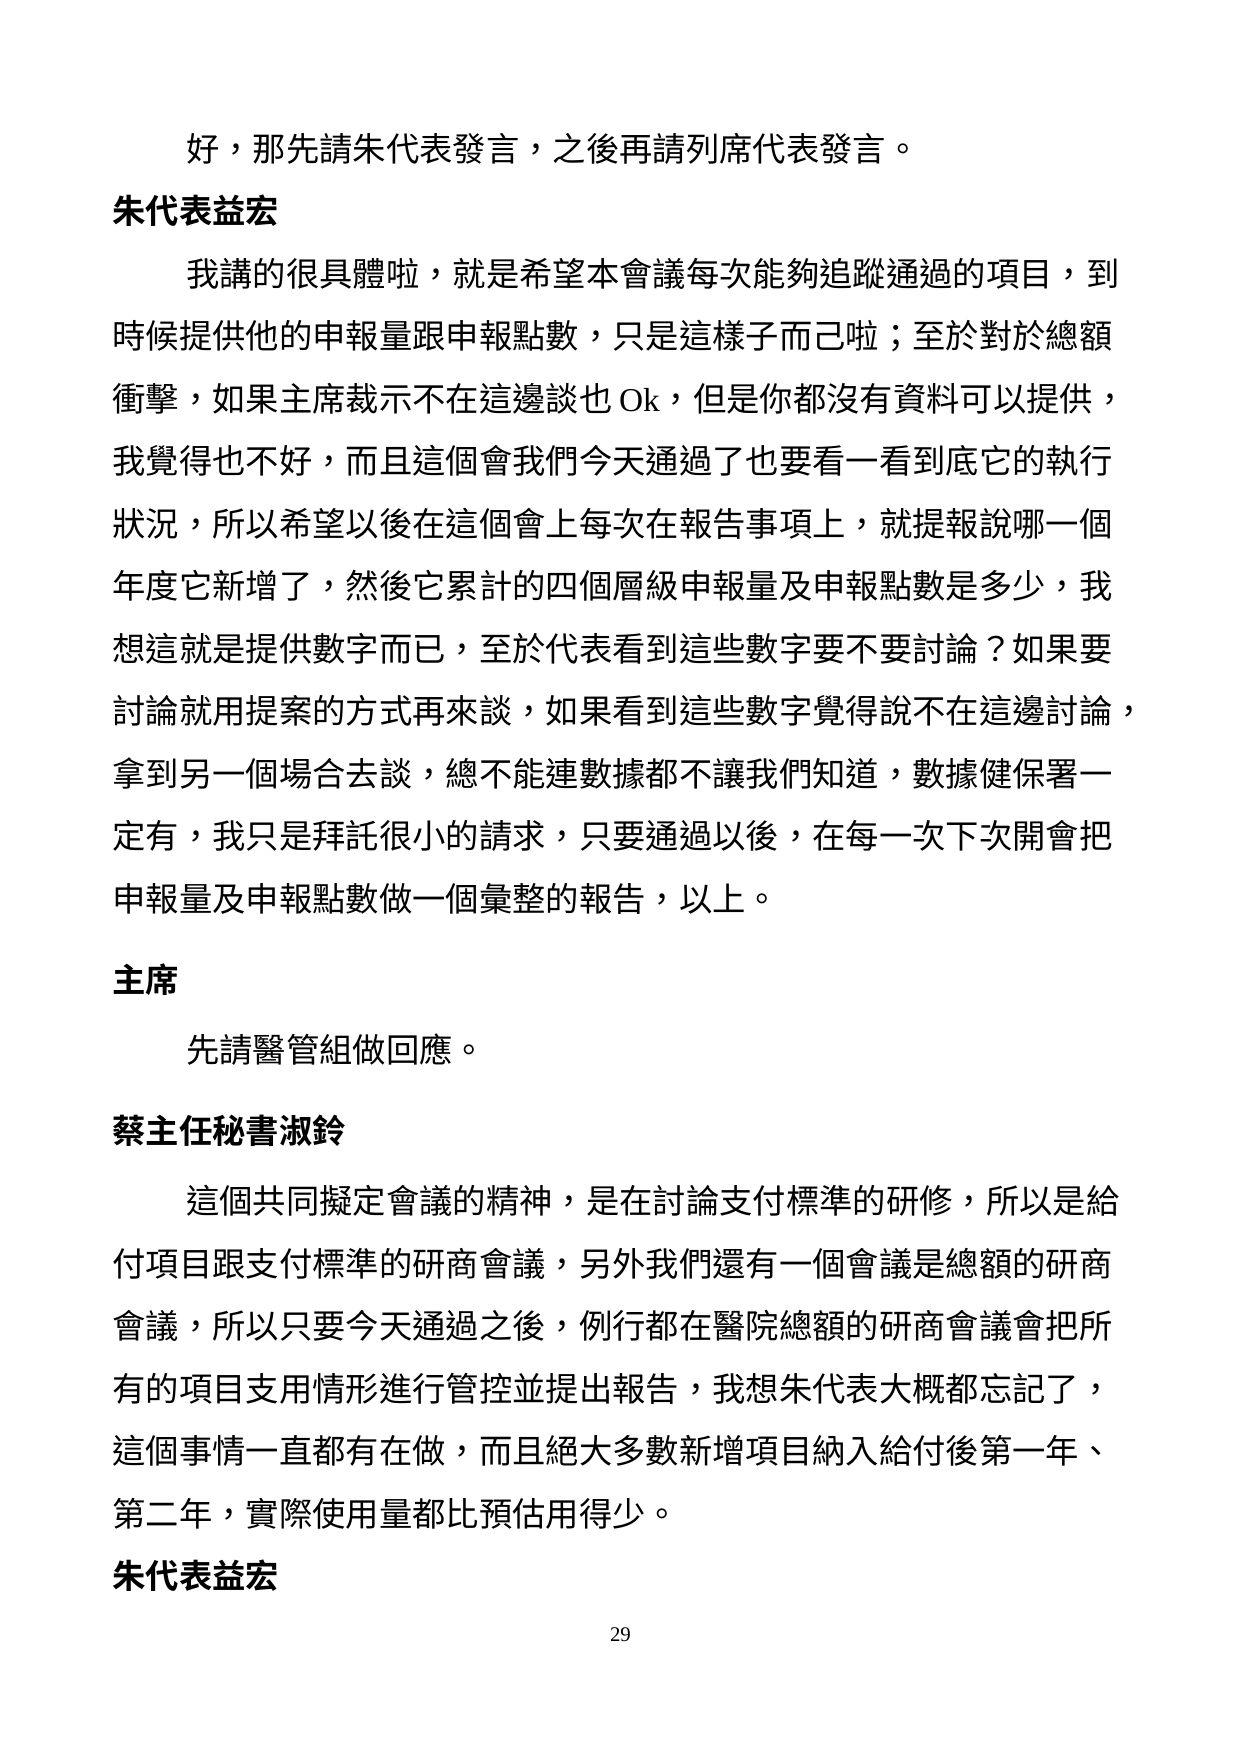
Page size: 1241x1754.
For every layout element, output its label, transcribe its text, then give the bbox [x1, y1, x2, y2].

text 好，那先請朱代表發言，之後再請列席代表發言。 [112, 105, 1128, 168]
text 蔡主任秘書淑鈴 [112, 1088, 1128, 1150]
text 先請醫管組做回應。 [112, 1006, 1128, 1069]
text 朱代表益宏 [112, 168, 1128, 230]
text 主席 [112, 936, 1128, 999]
text 我講的很具體啦，就是希望本會議每次能夠追蹤通過的項目，到時候提供他的申報量跟申報點數，只是這樣子而己啦；至於對於總額衝擊，如果主席裁示不在這邊談也Ok，但是你都沒有資料可以提供，我覺得也不好，而且這個會我們今天通過了也要看一看到底它的執行狀況，所以希望以後在這個會上每次在報告事項上，就提報說哪一個年度它新增了，然後它累計的四個層級申報量及申報點數是多少，我想這就是提供數字而已，至於代表看到這些數字要不要討論？如果要討論就用提案的方式再來談，如果看到這些數字覺得說不在這邊討論，拿到另一個場合去談，總不能連數據都不讓我們知道，數據健保署一定有，我只是拜託很小的請求，只要通過以後，在每一次下次開會把申報量及申報點數做一個彙整的報告，以上。 [112, 230, 1128, 918]
text 這個共同擬定會議的精神，是在討論支付標準的研修，所以是給付項目跟支付標準的研商會議，另外我們還有一個會議是總額的研商會議，所以只要今天通過之後，例行都在醫院總額的研商會議會把所有的項目支用情形進行管控並提出報告，我想朱代表大概都忘記了，這個事情一直都有在做，而且絕大多數新增項目納入給付後第一年、第二年，實際使用量都比預估用得少。 [112, 1158, 1128, 1533]
text 朱代表益宏 [112, 1533, 1128, 1595]
